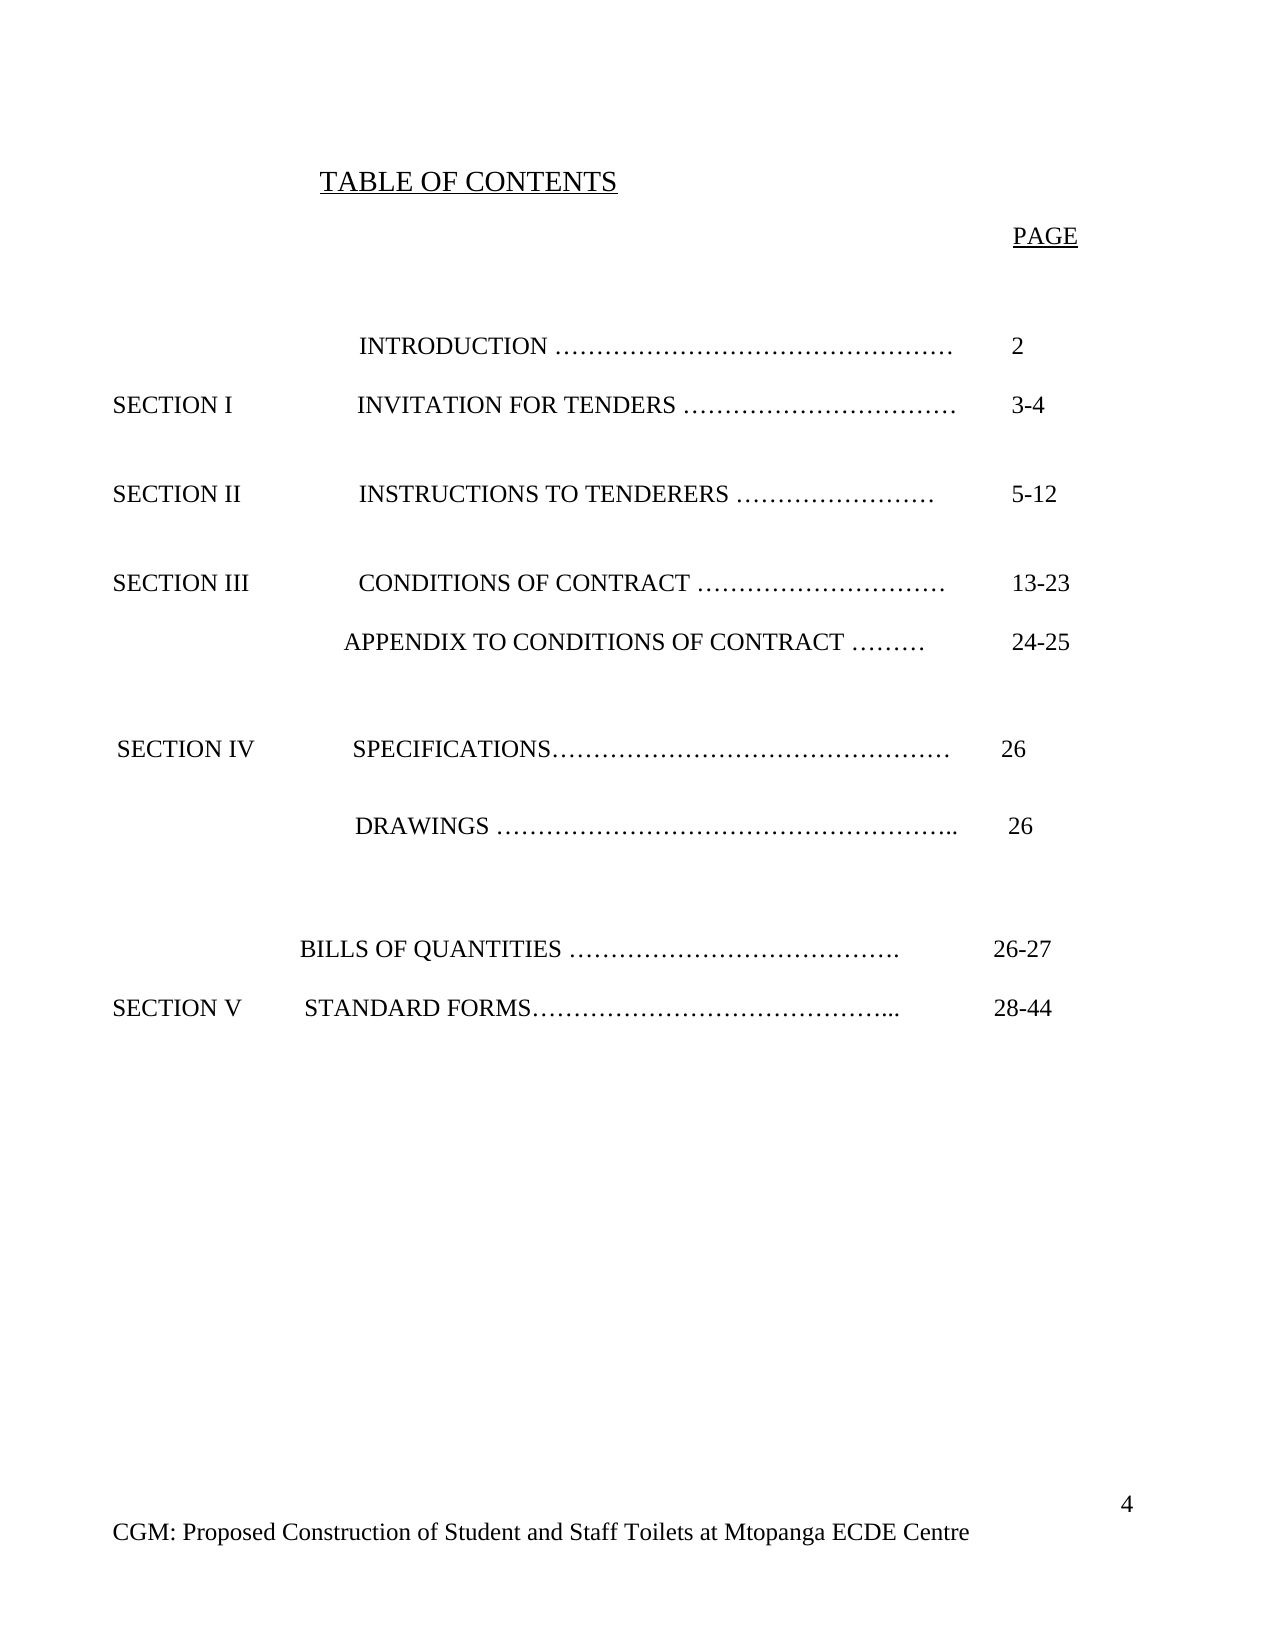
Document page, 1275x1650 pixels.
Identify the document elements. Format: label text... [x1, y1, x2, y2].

text DRAWINGS ……………………………………………….. 26 [111, 811, 1133, 840]
table_cell INVITATION FOR TENDERS …………………………… [319, 390, 1011, 479]
table_cell 5-12 [1011, 480, 1107, 568]
table_header TABLE OF CONTENTS [319, 75, 1011, 221]
table_cell SECTION II [113, 480, 319, 568]
table_cell [113, 221, 319, 331]
table_cell 13-23 [1011, 568, 1107, 627]
text SECTION V STANDARD FORMS……………………………………... 28-44 [112, 993, 1125, 1022]
table_cell SECTION III [113, 568, 319, 627]
table_cell APPENDIX TO CONDITIONS OF CONTRACT ……… [113, 628, 1011, 657]
table_cell 3-4 [1011, 390, 1107, 479]
table_cell [113, 331, 319, 390]
table_cell INSTRUCTIONS TO TENDERERS …………………… [319, 480, 1011, 568]
table_header [1011, 75, 1107, 221]
table_cell SECTION I [113, 390, 319, 479]
table_cell 2 [1011, 331, 1107, 390]
text BILLS OF QUANTITIES …………………………………. 26-27 [111, 934, 1133, 963]
table_cell 24-25 [1011, 628, 1107, 657]
table_header [113, 75, 319, 221]
table_cell PAGE [1011, 221, 1107, 331]
table_cell CONDITIONS OF CONTRACT ………………………… [319, 568, 1011, 627]
table_cell INTRODUCTION ………………………………………… [319, 331, 1011, 390]
text SECTION IV SPECIFICATIONS………………………………………… 26 [111, 734, 1133, 763]
table_cell [319, 221, 1011, 331]
